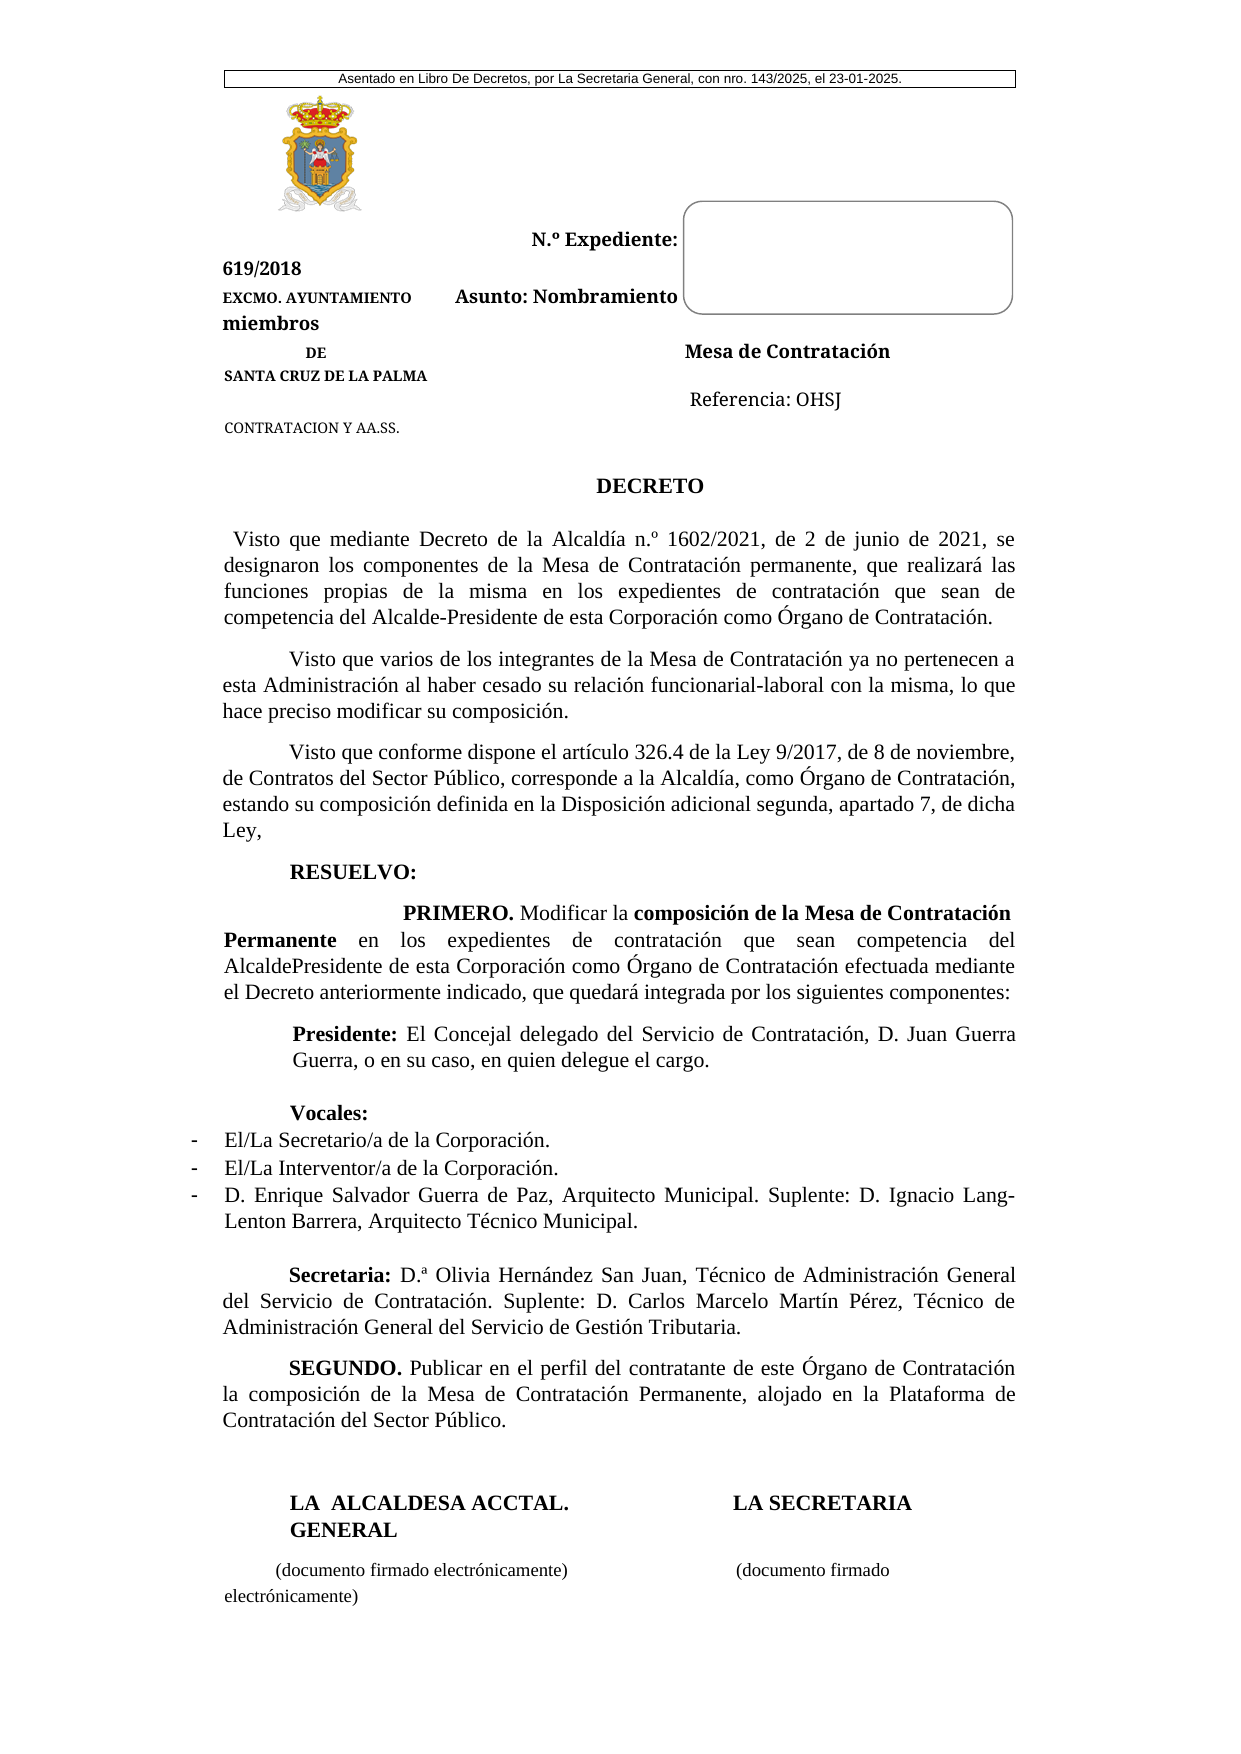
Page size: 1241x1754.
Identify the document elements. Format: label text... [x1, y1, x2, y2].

text CONTRATACION Y AA.SS. [224, 418, 1017, 438]
text (documento firmado electrónicamente) (documento firmado electrónicamente) [224, 1559, 1017, 1607]
text LA ALCALDESA ACCTAL. LA SECRETARIA GENERAL [289, 1490, 1017, 1542]
text Presidente: El Concejal delegado del Servicio de Contratación, D. Juan Guerra Guerra, o en su caso, en quien delegue el cargo. [292, 1021, 1017, 1072]
text DE Mesa de Contratación [222, 338, 1017, 363]
text Referencia: OHSJ [224, 387, 1017, 412]
list D. Enrique Salvador Guerra de Paz, Arquitecto Municipal. Suplente: D. Ignacio Lang-Lenton Barrera, Arquitecto Técnico Municipal. [191, 1182, 1017, 1234]
text Visto que varios de los integrantes de la Mesa de Contratación ya no pertenecen a esta Administración al haber cesado su relación funcionarial-laboral con la misma, lo que hace preciso modificar su composición. [222, 646, 1017, 723]
subtitle DECRETO [289, 473, 1017, 498]
text SANTA CRUZ DE LA PALMA [224, 366, 1017, 385]
text EXCMO. AYUNTAMIENTO Asunto: Nombramiento miembros [222, 283, 1017, 336]
text PRIMERO. Modificar la composición de la Mesa de Contratación [224, 900, 1017, 925]
text Secretaria: D.ª Olivia Hernández San Juan, Técnico de Administración General del Servicio de Contratación. Suplente: D. Carlos Marcelo Martín Pérez, Técnico de Administración General del Servicio de Gestión Tributaria. [222, 1262, 1017, 1339]
text Visto que conforme dispone el artículo 326.4 de la Ley 9/2017, de 8 de noviembre, de Contratos del Sector Público, corresponde a la Alcaldía, como Órgano de Contratación, estando su composición definida en la Disposición adicional segunda, apartado 7, de dicha Ley, [222, 739, 1017, 842]
text N.º Expediente: 619/2018 [222, 216, 683, 281]
text RESUELVO: [289, 859, 1017, 884]
list El/La Secretario/a de la Corporación. [191, 1127, 1017, 1152]
text SEGUNDO. Publicar en el perfil del contratante de este Órgano de Contratación la composición de la Mesa de Contratación Permanente, alojado en la Plataforma de Contratación del Sector Público. [222, 1355, 1017, 1432]
list El/La Interventor/a de la Corporación. [191, 1155, 1017, 1180]
text Asentado en Libro De Decretos, por La Secretaria General, con nro. 143/2025, el 23-01-2025. [225, 71, 1015, 87]
text Visto que mediante Decreto de la Alcaldía n.º 1602/2021, de 2 de junio de 2021, se designaron los componentes de la Mesa de Contratación permanente, que realizará las funciones propias de la misma en los expedientes de contratación que sean de competencia del Alcalde-Presidente de esta Corporación como Órgano de Contratación. [223, 526, 1017, 629]
text [685, 216, 1011, 281]
text Vocales: [289, 1099, 1017, 1125]
text Permanente en los expedientes de contratación que sean competencia del AlcaldePresidente de esta Corporación como Órgano de Contratación efectuada mediante el Decreto anteriormente indicado, que quedará integrada por los siguientes componentes: [223, 927, 1017, 1004]
